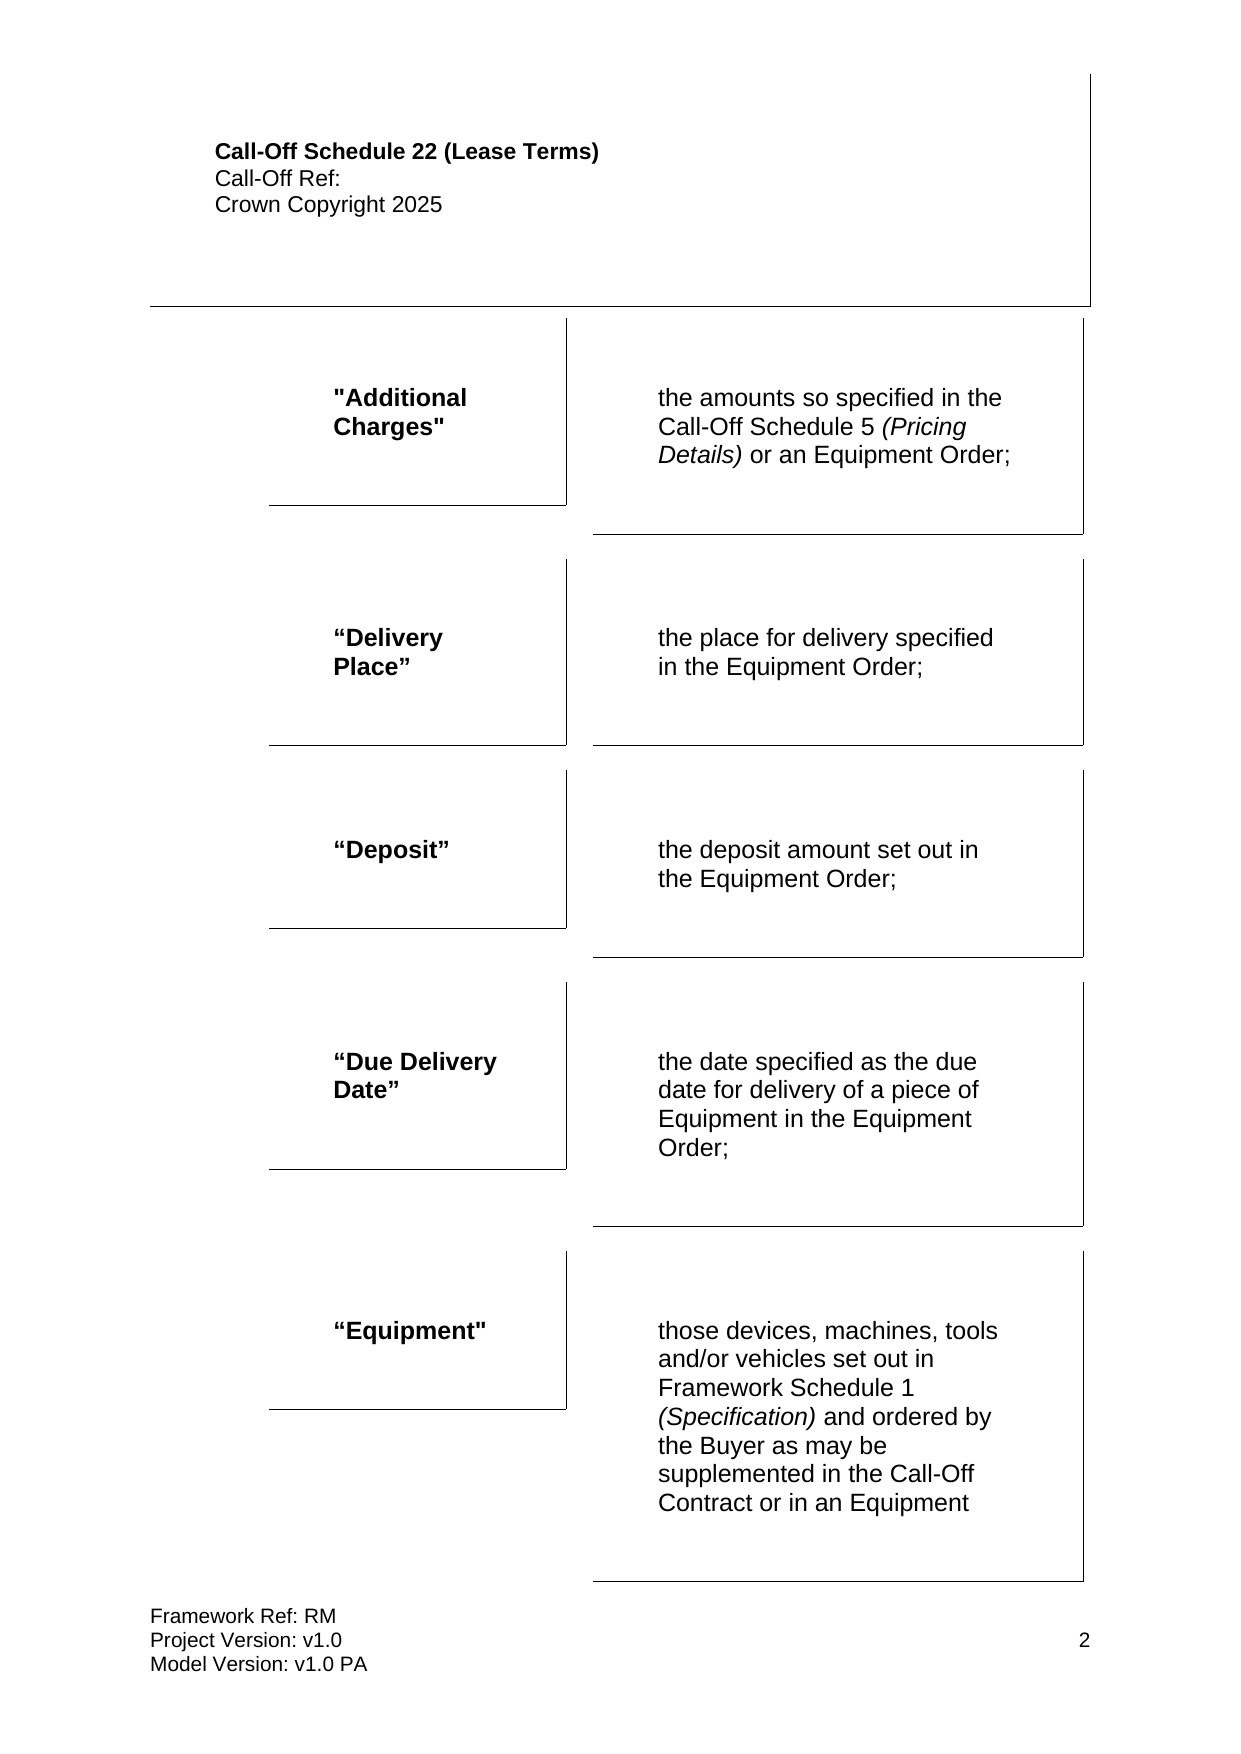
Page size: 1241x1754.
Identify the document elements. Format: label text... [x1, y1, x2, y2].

table_cell “Due Delivery Date” [254, 970, 578, 1239]
table_cell the place for delivery specified in the Equipment Order; [578, 546, 1095, 758]
table_cell the date specified as the due date for delivery of a piece of Equipment in the Equipment Order; [578, 970, 1095, 1239]
table_cell the deposit amount set out in the Equipment Order; [578, 758, 1095, 969]
table_cell the amounts so specified in the Call-Off Schedule 5 (Pricing Details) or an Equipment Order; [578, 306, 1095, 546]
table_cell “Deposit” [254, 758, 578, 969]
table_cell “Equipment" [254, 1239, 578, 1582]
table_cell “Delivery Place” [254, 546, 578, 758]
table_cell "Additional Charges" [254, 306, 578, 546]
table_cell those devices, machines, tools and/or vehicles set out in Framework Schedule 1 (Specification) and ordered by the Buyer as may be supplemented in the Call-Off Contract or in an Equipment [578, 1239, 1095, 1582]
